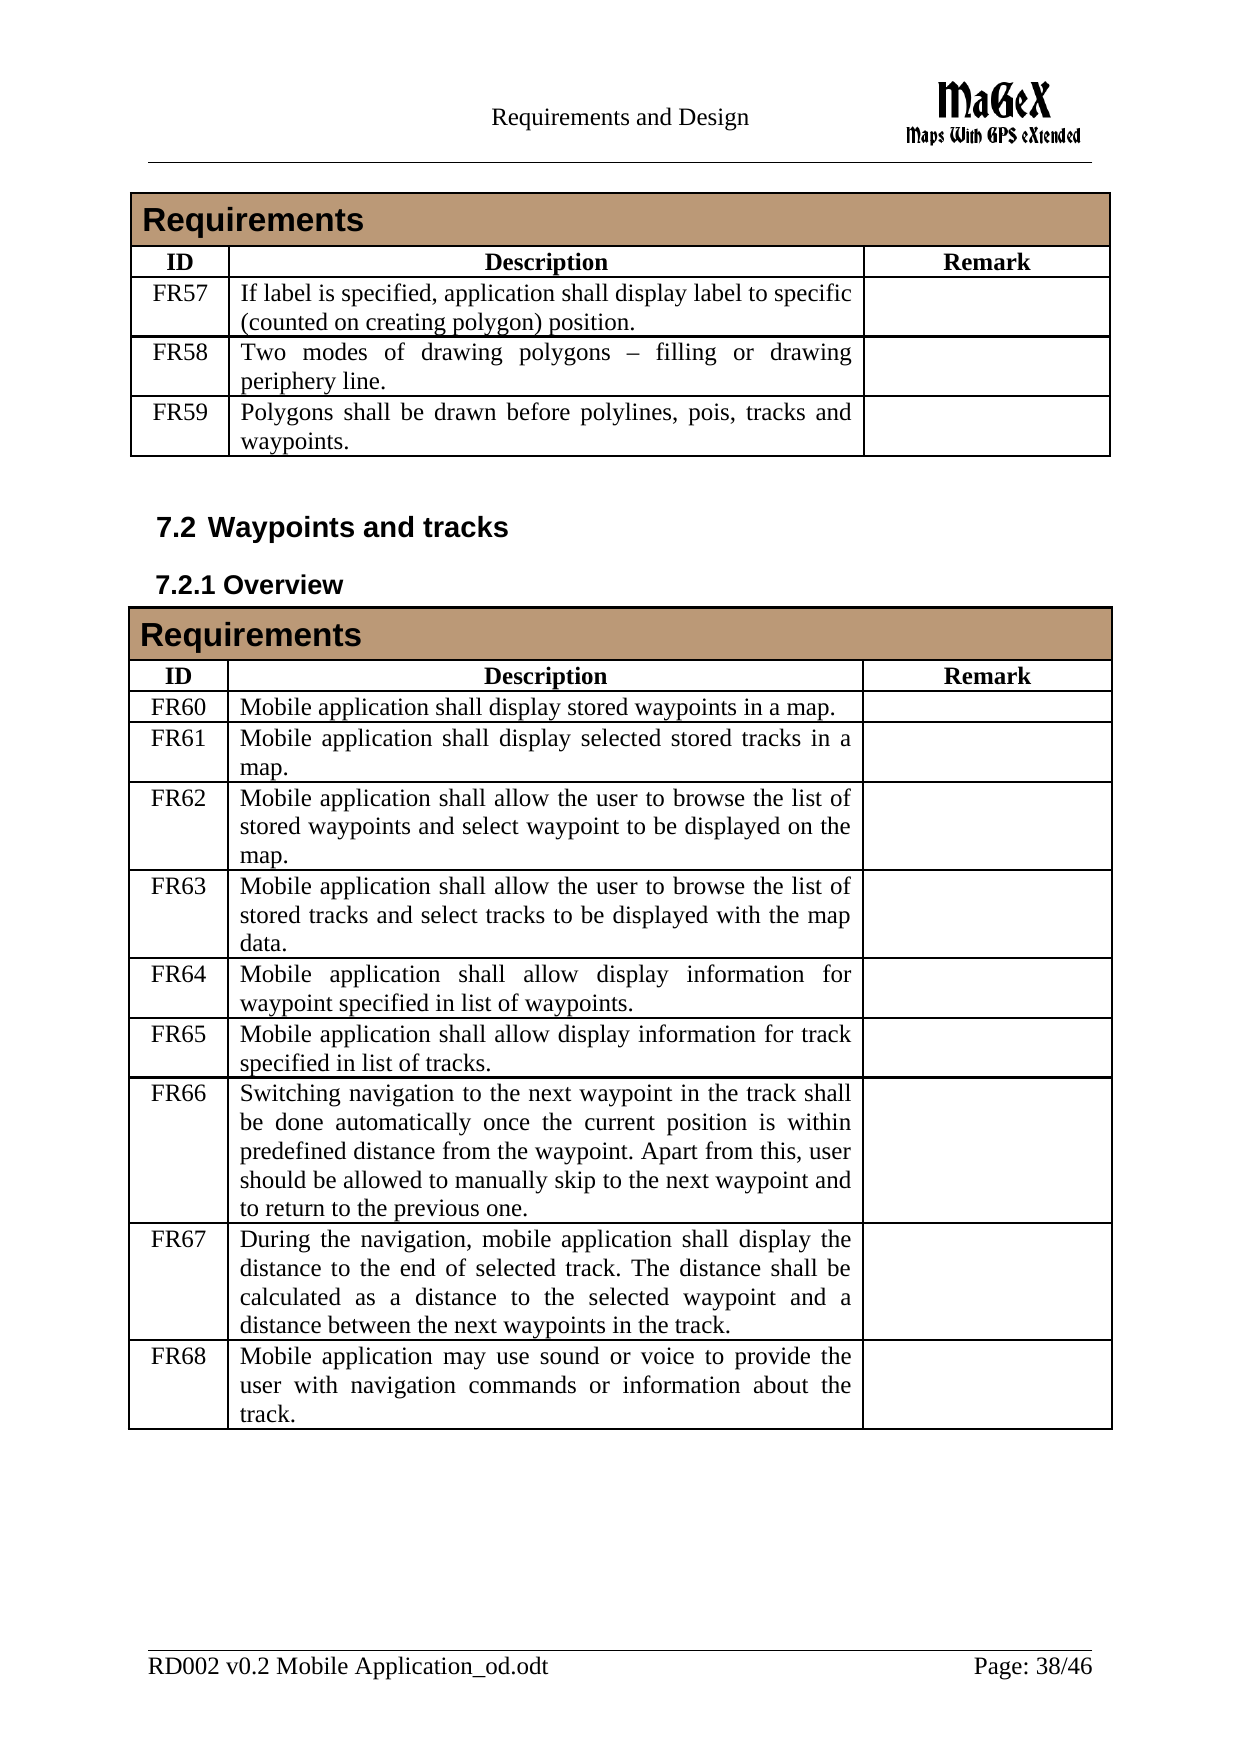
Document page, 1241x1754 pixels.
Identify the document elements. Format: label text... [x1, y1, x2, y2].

table_cell Mobile application shall display selected stored tracks in a map. [229, 723, 862, 781]
table_cell During the navigation, mobile application shall display the distance to the end of selected track. The distance shall be calculated as a distance to the selected waypoint and a distance between the next waypoints in the track. [229, 1224, 862, 1339]
table_cell FR63 [130, 871, 227, 957]
table_cell FR68 [130, 1341, 227, 1428]
table_cell [864, 783, 1111, 869]
table_cell FR64 [130, 959, 227, 1017]
table_cell [865, 397, 1109, 454]
table_cell Switching navigation to the next waypoint in the track shall be done automatically once the current position is within predefined distance from the waypoint. Apart from this, user should be allowed to manually skip to the next waypoint and to return to the previous one. [229, 1079, 862, 1222]
table_cell Description [230, 247, 863, 276]
table_cell Mobile application shall allow the user to browse the list of stored tracks and select tracks to be displayed with the map data. [229, 871, 862, 957]
table_header Requirements [132, 194, 1109, 245]
table_cell Mobile application may use sound or voice to provide the user with navigation commands or information about the track. [229, 1341, 862, 1428]
table_cell [864, 959, 1111, 1017]
table_cell [864, 1019, 1111, 1076]
table_cell FR57 [132, 278, 228, 335]
table_cell [864, 1341, 1111, 1428]
subtitle Overview [148, 569, 1092, 600]
table_cell Polygons shall be drawn before polylines, pois, tracks and waypoints. [230, 397, 863, 454]
table_cell Mobile application shall allow the user to browse the list of stored waypoints and select waypoint to be displayed on the map. [229, 783, 862, 869]
table_cell FR61 [130, 723, 227, 781]
table_cell FR62 [130, 783, 227, 869]
table_cell Mobile application shall display stored waypoints in a map. [229, 692, 862, 721]
table_cell [865, 338, 1109, 395]
table_cell If label is specified, application shall display label to specific (counted on creating polygon) position. [230, 278, 863, 335]
table_cell FR65 [130, 1019, 227, 1076]
table_cell Two modes of drawing polygons – filling or drawing periphery line. [230, 338, 863, 395]
table_cell FR59 [132, 397, 228, 454]
table_cell Mobile application shall allow display information for waypoint specified in list of waypoints. [229, 959, 862, 1017]
picture [903, 78, 1084, 147]
table_cell FR67 [130, 1224, 227, 1339]
table_cell ID [130, 661, 227, 690]
table_header Requirements [130, 609, 1111, 659]
table_cell [864, 1079, 1111, 1222]
table_cell [864, 871, 1111, 957]
table_cell FR58 [132, 338, 228, 395]
table_cell [864, 1224, 1111, 1339]
subtitle Waypoints and tracks [148, 510, 1092, 544]
table_cell Mobile application shall allow display information for track specified in list of tracks. [229, 1019, 862, 1076]
table_cell [864, 723, 1111, 781]
table_cell Remark [864, 661, 1111, 690]
table_cell Remark [865, 247, 1109, 276]
table_cell ID [132, 247, 228, 276]
table_cell FR66 [130, 1079, 227, 1222]
table_cell FR60 [130, 692, 227, 721]
table_cell [865, 278, 1109, 335]
table_cell [864, 692, 1111, 721]
table_cell Description [229, 661, 862, 690]
